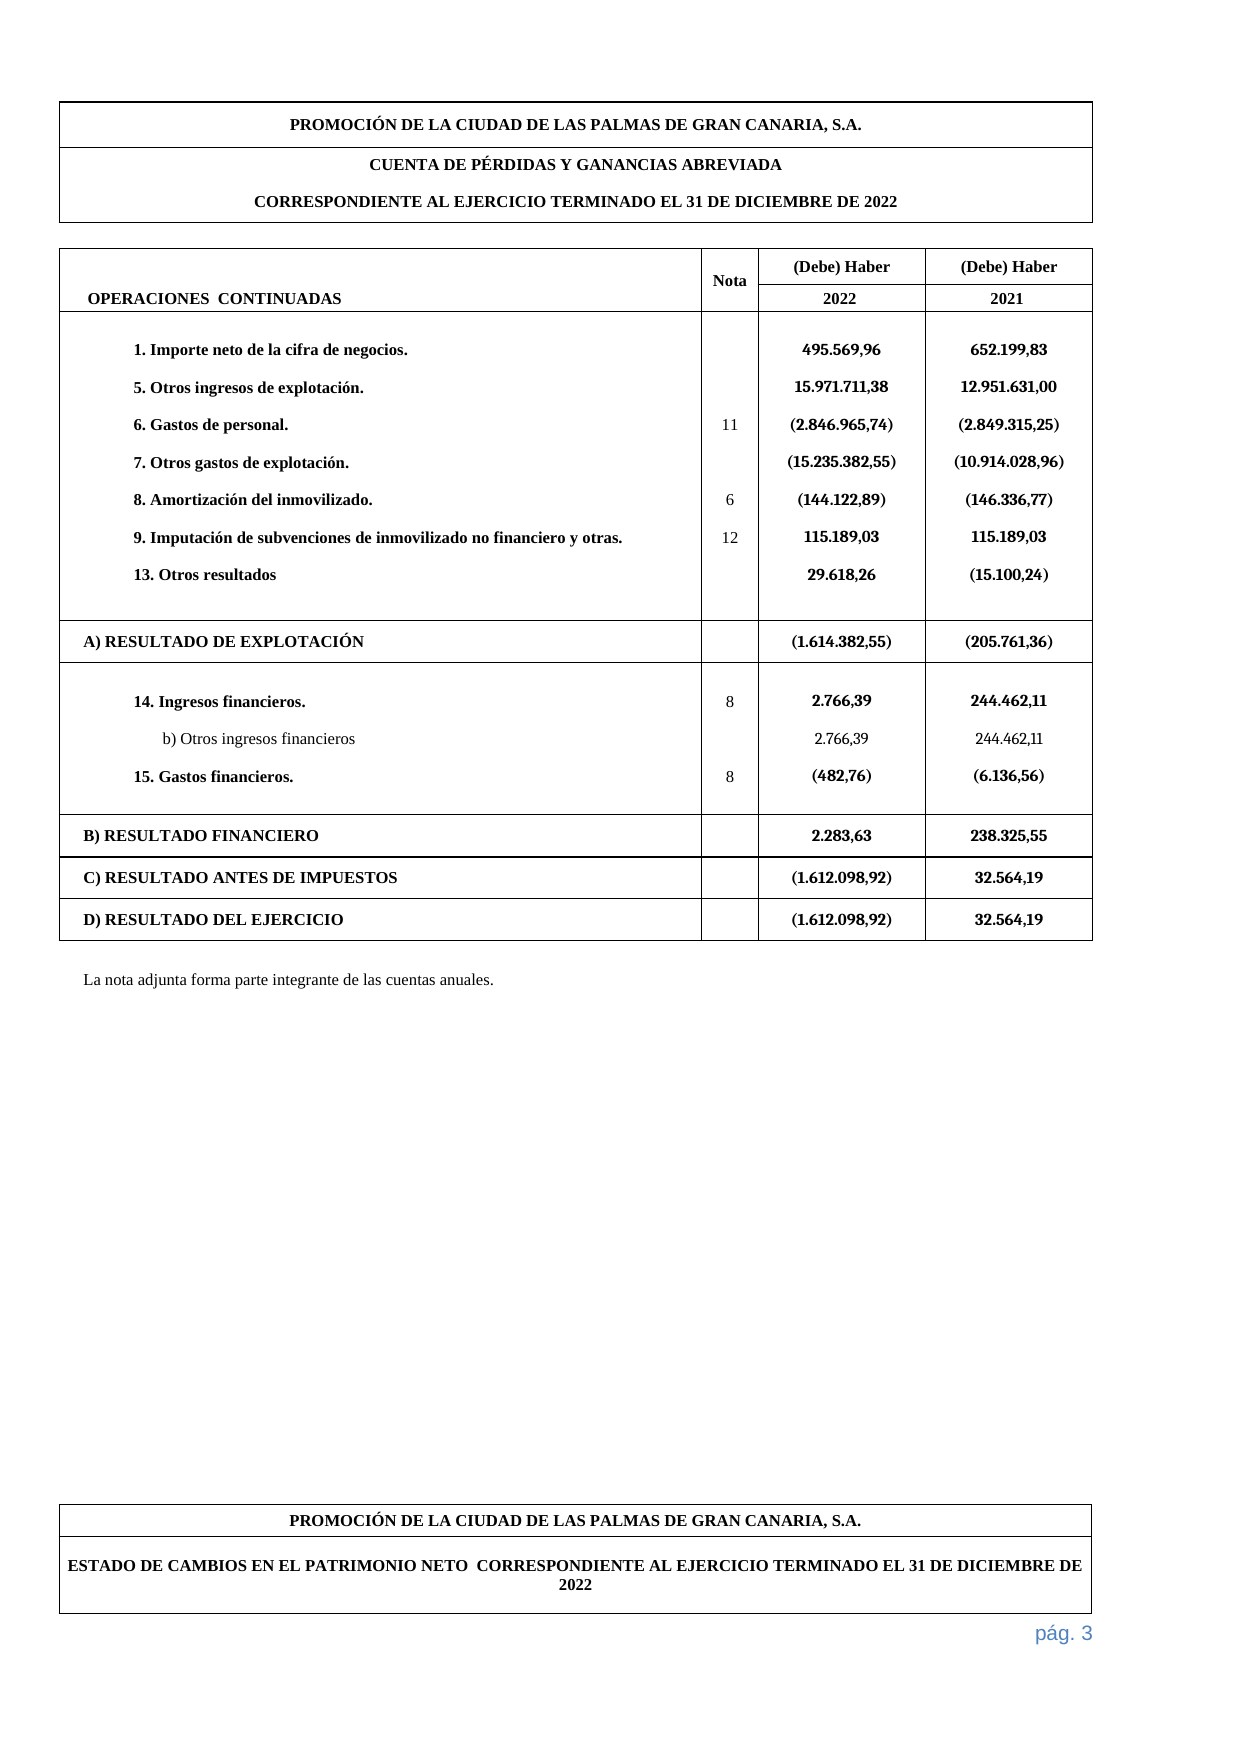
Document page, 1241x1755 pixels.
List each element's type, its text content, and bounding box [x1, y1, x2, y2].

table_cell 8. Amortización del inmovilizado. [60, 481, 701, 518]
table_cell 32.564,19 [926, 899, 1092, 940]
table_cell [925, 941, 1093, 967]
table_cell (6.136,56) [926, 758, 1092, 795]
table_cell 32.564,19 [926, 858, 1092, 898]
table_cell [702, 594, 758, 620]
table_cell 14. Ingresos financieros. [60, 683, 701, 720]
table_cell [701, 967, 758, 993]
table_cell 11 [702, 406, 758, 443]
table_cell [926, 663, 1092, 682]
table_cell 7. Otros gastos de explotación. [60, 444, 701, 481]
table_cell 15.971.711,38 [759, 369, 925, 406]
table_cell b) Otros ingresos financieros [60, 720, 701, 757]
table_cell [59, 941, 701, 967]
table_cell 244.462,11 [926, 683, 1092, 720]
table_cell [702, 858, 758, 898]
table_cell [926, 312, 1092, 331]
table_cell [60, 312, 701, 331]
table_cell (1.612.098,92) [759, 899, 925, 940]
table_cell 6 [702, 481, 758, 518]
table_cell CUENTA DE PÉRDIDAS Y GANANCIAS ABREVIADA [60, 148, 1092, 181]
table_cell La nota adjunta forma parte integrante de las cuentas anuales. [59, 967, 701, 993]
table_cell [701, 223, 758, 248]
table_cell [702, 369, 758, 406]
table_cell [702, 444, 758, 481]
table_cell [59, 223, 701, 248]
table_cell [926, 795, 1092, 814]
table_cell (146.336,77) [926, 481, 1092, 518]
table_cell OPERACIONES CONTINUADAS [60, 284, 701, 311]
table_cell 12 [702, 519, 758, 556]
table_cell 244.462,11 [926, 720, 1092, 757]
table_cell [758, 967, 925, 993]
table_cell (15.100,24) [926, 556, 1092, 593]
table_cell C) RESULTADO ANTES DE IMPUESTOS [60, 858, 701, 898]
table_cell 115.189,03 [926, 519, 1092, 556]
table_cell [702, 663, 758, 682]
table_cell 8 [702, 758, 758, 795]
table_cell 29.618,26 [759, 556, 925, 593]
table_cell 15. Gastos financieros. [60, 758, 701, 795]
table_cell D) RESULTADO DEL EJERCICIO [60, 899, 701, 940]
table_cell 2022 [759, 285, 925, 311]
table_cell (10.914.028,96) [926, 444, 1092, 481]
table_cell 5. Otros ingresos de explotación. [60, 369, 701, 406]
table_cell [702, 795, 758, 814]
table_cell [60, 594, 701, 620]
table_cell 1. Importe neto de la cifra de negocios. [60, 331, 701, 368]
table_cell [759, 663, 925, 682]
table_cell (2.849.315,25) [926, 406, 1092, 443]
table_cell [701, 941, 758, 967]
table_cell 2.766,39 [759, 683, 925, 720]
table_cell [702, 556, 758, 593]
table_cell B) RESULTADO FINANCIERO [60, 815, 701, 856]
table_cell 115.189,03 [759, 519, 925, 556]
table_cell (144.122,89) [759, 481, 925, 518]
table_cell [702, 899, 758, 940]
table_cell 2.283,63 [759, 815, 925, 856]
table_cell [702, 331, 758, 368]
table_cell 2021 [926, 285, 1092, 311]
table_cell 495.569,96 [759, 331, 925, 368]
table_cell [702, 815, 758, 856]
table_cell (205.761,36) [926, 621, 1092, 662]
table_cell [759, 594, 925, 620]
table_cell [758, 223, 925, 248]
table_cell [702, 312, 758, 331]
table_cell (15.235.382,55) [759, 444, 925, 481]
table_cell [759, 312, 925, 331]
table_cell 13. Otros resultados [60, 556, 701, 593]
table_cell (Debe) Haber [759, 249, 925, 284]
table_cell [926, 594, 1092, 620]
table_cell 8 [702, 683, 758, 720]
table_cell [702, 720, 758, 757]
table_cell [758, 941, 925, 967]
table_cell (482,76) [759, 758, 925, 795]
table_cell [759, 795, 925, 814]
table_cell A) RESULTADO DE EXPLOTACIÓN [60, 621, 701, 662]
table_cell 652.199,83 [926, 331, 1092, 368]
table_cell [60, 663, 701, 682]
table_cell [60, 249, 701, 284]
table_cell 9. Imputación de subvenciones de inmovilizado no financiero y otras. [60, 519, 701, 556]
table_cell (2.846.965,74) [759, 406, 925, 443]
table_cell (Debe) Haber [926, 249, 1092, 284]
table_cell [60, 795, 701, 814]
table_cell (1.612.098,92) [759, 858, 925, 898]
table_cell 12.951.631,00 [926, 369, 1092, 406]
table_cell 238.325,55 [926, 815, 1092, 856]
table_cell [702, 621, 758, 662]
table_header PROMOCIÓN DE LA CIUDAD DE LAS PALMAS DE GRAN CANARIA, S.A. [60, 1505, 1091, 1536]
table_cell (1.614.382,55) [759, 621, 925, 662]
table_cell Nota [702, 249, 758, 311]
table_cell [925, 223, 1093, 248]
table_cell 2.766,39 [759, 720, 925, 757]
table_cell 6. Gastos de personal. [60, 406, 701, 443]
table_header PROMOCIÓN DE LA CIUDAD DE LAS PALMAS DE GRAN CANARIA, S.A. [60, 103, 1092, 147]
table_cell ESTADO DE CAMBIOS EN EL PATRIMONIO NETO CORRESPONDIENTE AL EJERCICIO TERMINADO EL 31 DE DICIEMBRE DE 2022 [60, 1537, 1091, 1613]
table_cell [925, 967, 1093, 993]
table_cell CORRESPONDIENTE AL EJERCICIO TERMINADO EL 31 DE DICIEMBRE DE 2022 [60, 181, 1092, 222]
